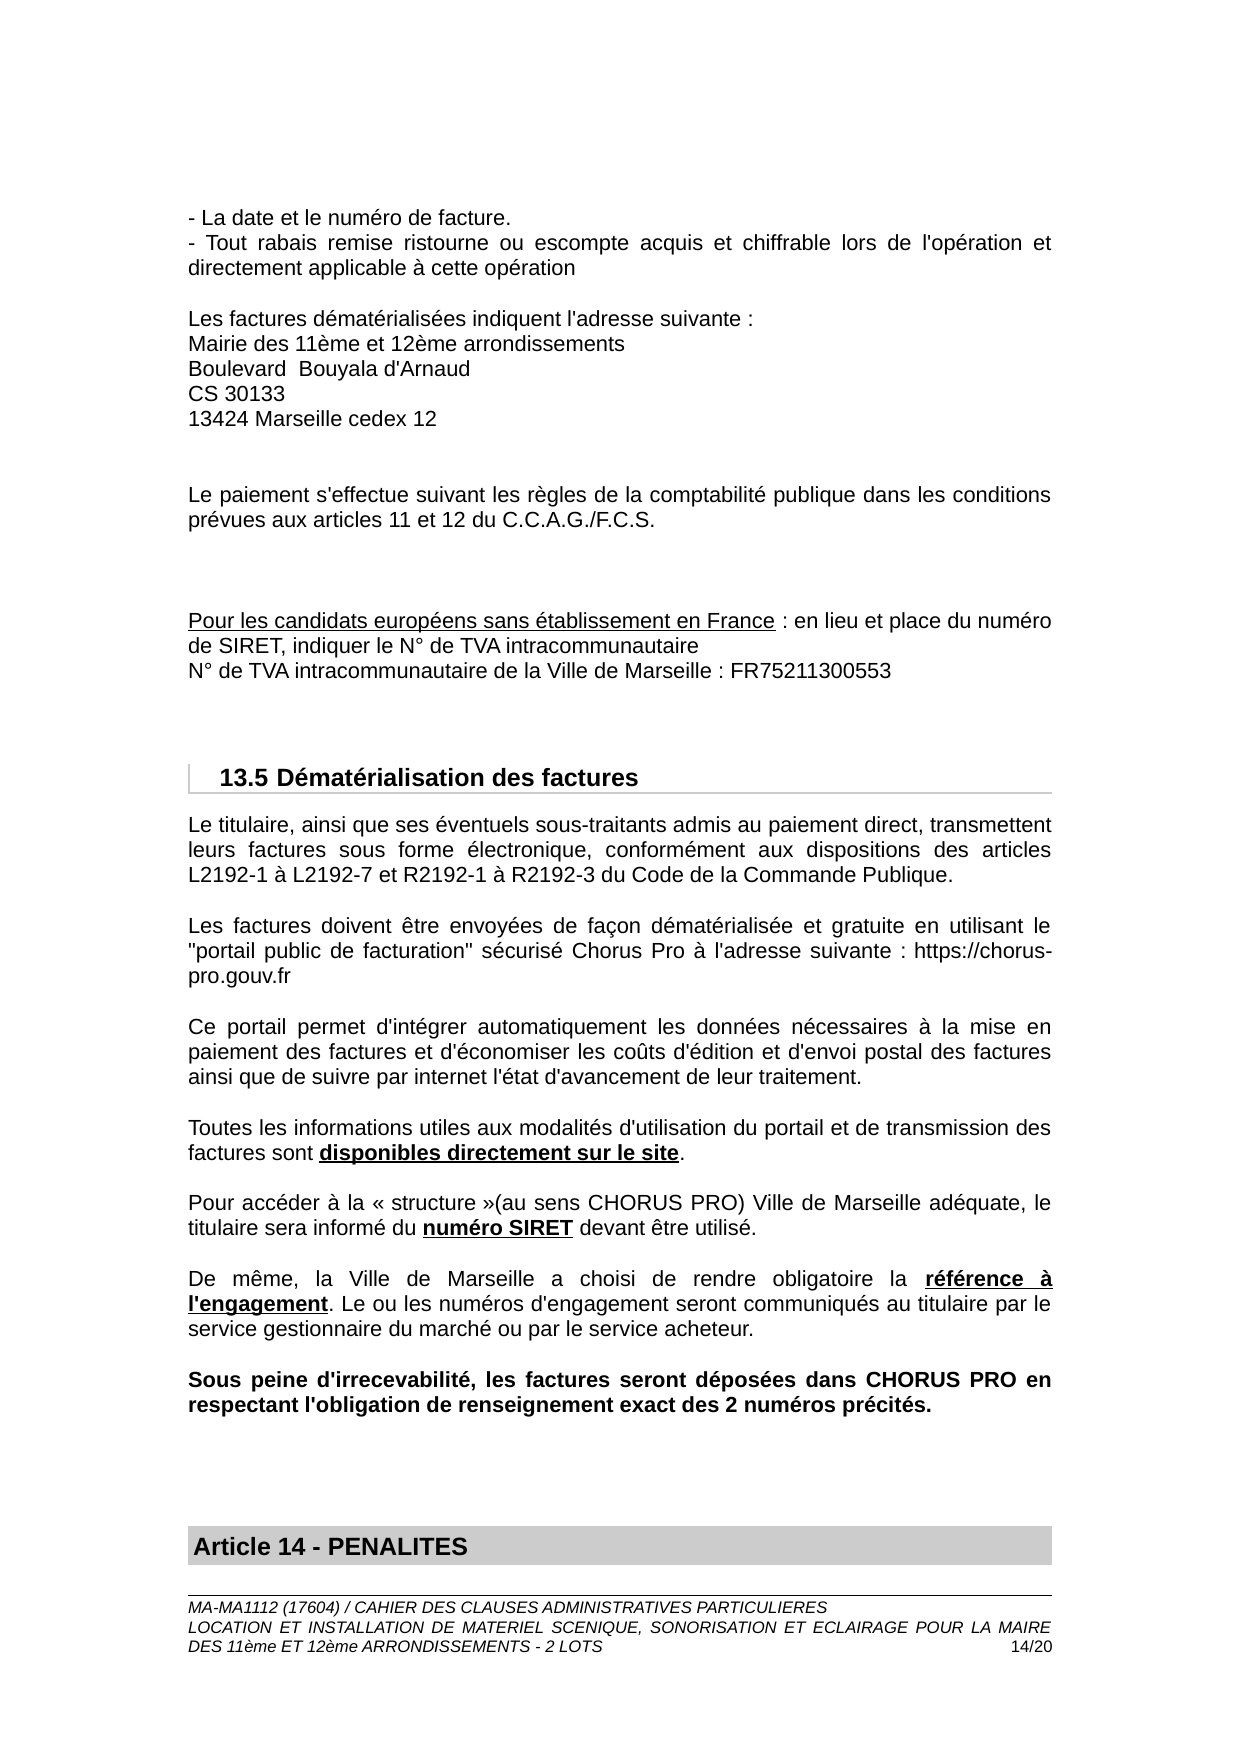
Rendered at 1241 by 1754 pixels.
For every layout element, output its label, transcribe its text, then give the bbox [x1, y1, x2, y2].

text 13424 Marseille cedex 12 [188, 406, 1052, 431]
text De même, la Ville de Marseille a choisi de rendre obligatoire la référence à l'engagement. Le ou les numéros d'engagement seront communiqués au titulaire par le service gestionnaire du marché ou par le service acheteur. [188, 1266, 1052, 1341]
text Le titulaire, ainsi que ses éventuels sous-traitants admis au paiement direct, transmettent leurs factures sous forme électronique, conformément aux dispositions des articles L2192-1 à L2192-7 et R2192-1 à R2192-3 du Code de la Commande Publique. [188, 812, 1052, 888]
text Pour accéder à la « structure »(au sens CHORUS PRO) Ville de Marseille adéquate, le titulaire sera informé du numéro SIRET devant être utilisé. [188, 1190, 1052, 1241]
text Mairie des 11ème et 12ème arrondissements [188, 331, 1052, 356]
text Boulevard Bouyala d'Arnaud [188, 356, 1052, 381]
text Le paiement s'effectue suivant les règles de la comptabilité publique dans les conditions prévues aux articles 11 et 12 du C.C.A.G./F.C.S. [188, 482, 1052, 532]
text Les factures doivent être envoyées de façon dématérialisée et gratuite en utilisant le "portail public de facturation" sécurisé Chorus Pro à l'adresse suivante : https://chorus-pro.gouv.fr [188, 913, 1052, 988]
text Pour les candidats européens sans établissement en France : en lieu et place du numéro de SIRET, indiquer le N° de TVA intracommunautaire [188, 608, 1052, 658]
text Les factures dématérialisées indiquent l'adresse suivante : [188, 305, 1052, 331]
text - Tout rabais remise ristourne ou escompte acquis et chiffrable lors de l'opération et directement applicable à cette opération [188, 230, 1052, 280]
subtitle PENALITES [190, 1529, 1050, 1563]
text - La date et le numéro de facture. [188, 204, 1052, 230]
text Sous peine d'irrecevabilité, les factures seront déposées dans CHORUS PRO en respectant l'obligation de renseignement exact des 2 numéros précités. [188, 1367, 1052, 1417]
text CS 30133 [188, 381, 1052, 406]
subtitle Dématérialisation des factures [188, 763, 1052, 792]
text Ce portail permet d'intégrer automatiquement les données nécessaires à la mise en paiement des factures et d'économiser les coûts d'édition et d'envoi postal des factures ainsi que de suivre par internet l'état d'avancement de leur traitement. [188, 1014, 1052, 1089]
text N° de TVA intracommunautaire de la Ville de Marseille : FR75211300553 [188, 658, 1052, 683]
text Toutes les informations utiles aux modalités d'utilisation du portail et de transmission des factures sont disponibles directement sur le site. [188, 1114, 1052, 1165]
